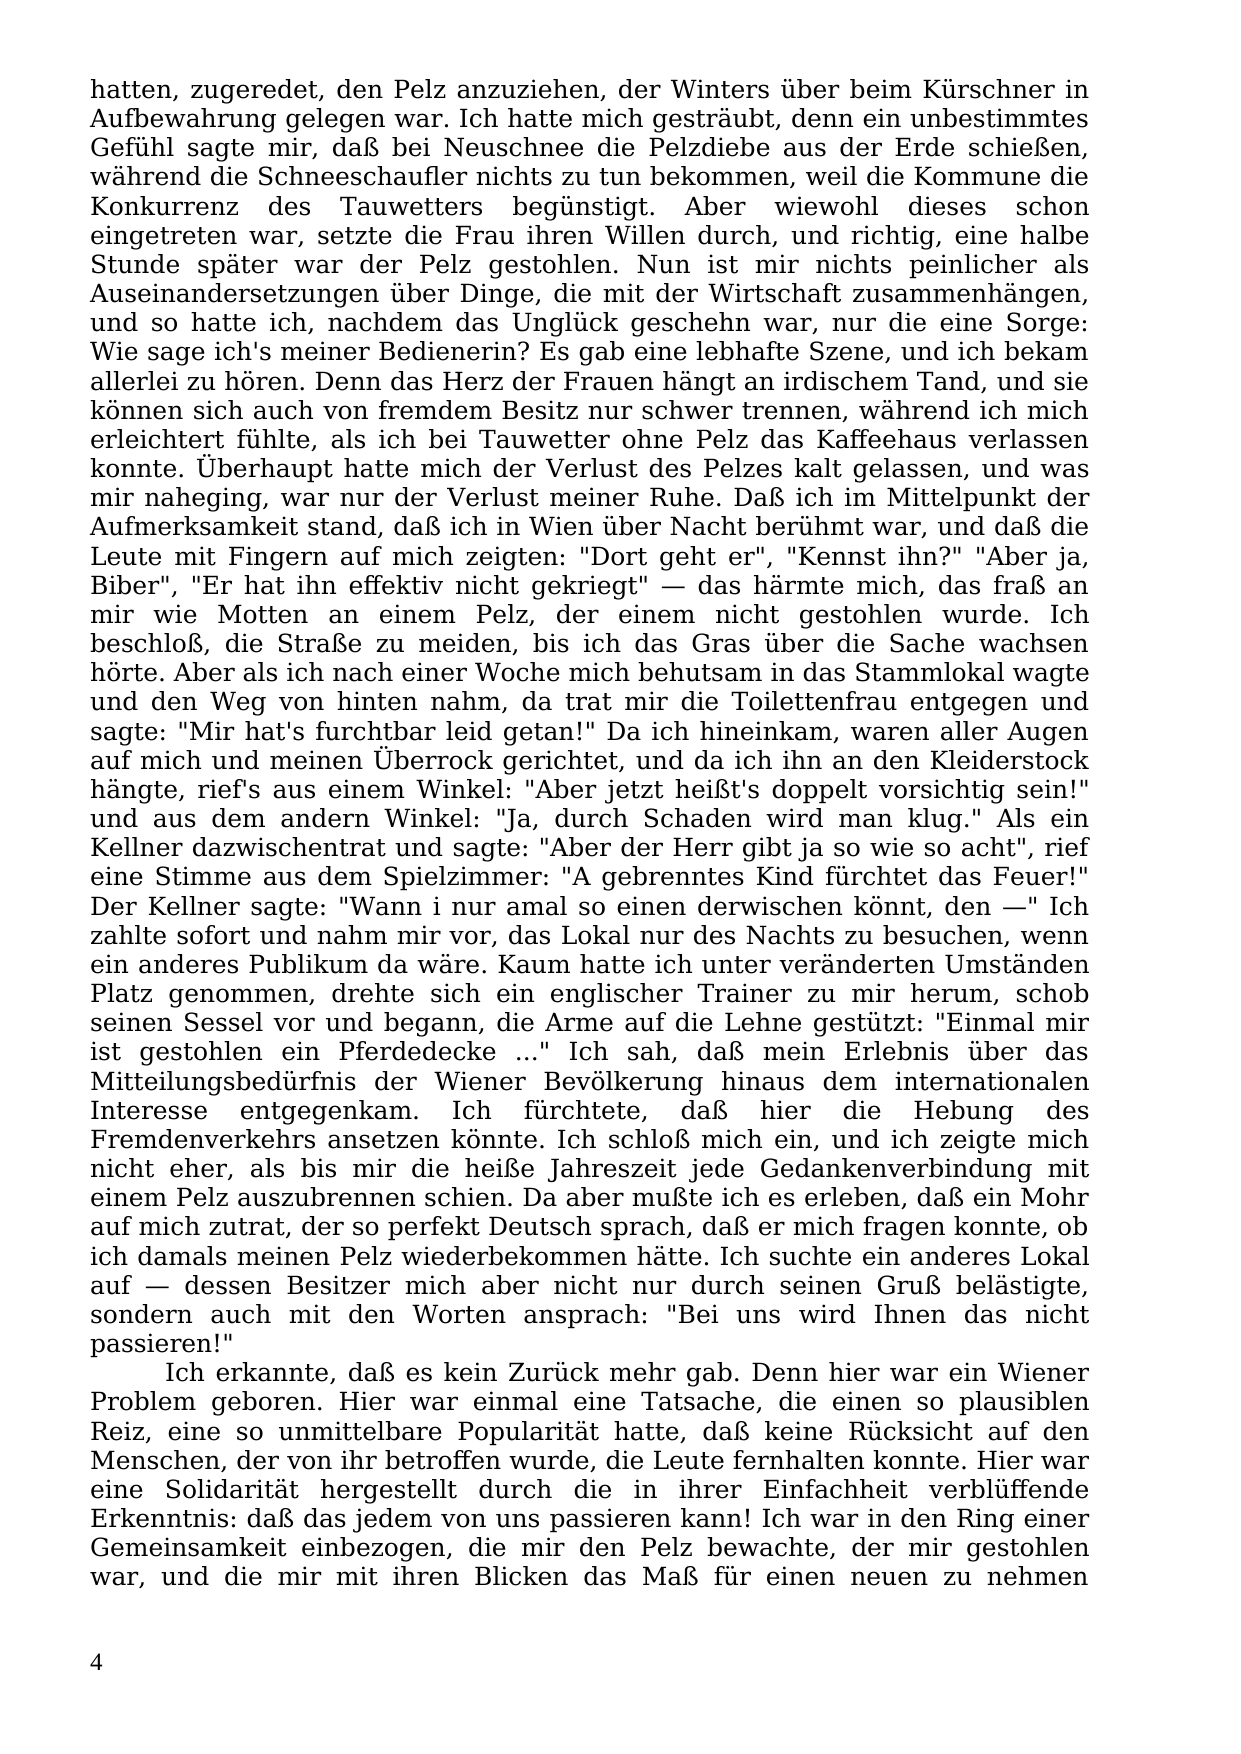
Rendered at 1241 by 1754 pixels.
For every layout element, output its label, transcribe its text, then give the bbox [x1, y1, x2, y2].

text Ich erkannte, daß es kein Zurück mehr gab. Denn hier war ein Wiener Problem geboren. Hier war einmal eine Tatsache, die einen so plausiblen Reiz, eine so unmittelbare Popularität hatte, daß keine Rücksicht auf den Menschen, der von ihr betroffen wurde, die Leute fernhalten konnte. Hier war eine Solidarität hergestellt durch die in ihrer Einfachheit verblüffende Erkenntnis: daß das jedem von uns passieren kann! Ich war in den Ring einer Gemeinsamkeit einbezogen, die mir den Pelz bewachte, der mir gestohlen war, und die mir mit ihren Blicken das Maß für einen neuen zu nehmen [90, 1358, 1091, 1592]
text hatten, zugeredet, den Pelz anzuziehen, der Winters über beim Kürschner in Aufbewahrung gelegen war. Ich hatte mich gesträubt, denn ein unbestimmtes Gefühl sagte mir, daß bei Neuschnee die Pelzdiebe aus der Erde schießen, während die Schneeschaufler nichts zu tun bekommen, weil die Kommune die Konkurrenz des Tauwetters begünstigt. Aber wiewohl dieses schon eingetreten war, setzte die Frau ihren Willen durch, und richtig, eine halbe Stunde später war der Pelz gestohlen. Nun ist mir nichts peinlicher als Auseinandersetzungen über Dinge, die mit der Wirtschaft zusammenhängen, und so hatte ich, nachdem das Unglück geschehn war, nur die eine Sorge: Wie sage ich's meiner Bedienerin? Es gab eine lebhafte Szene, und ich bekam allerlei zu hören. Denn das Herz der Frauen hängt an irdischem Tand, und sie können sich auch von fremdem Besitz nur schwer trennen, während ich mich erleichtert fühlte, als ich bei Tauwetter ohne Pelz das Kaffeehaus verlassen konnte. Überhaupt hatte mich der Verlust des Pelzes kalt gelassen, und was mir naheging, war nur der Verlust meiner Ruhe. Daß ich im Mittelpunkt der Aufmerksamkeit stand, daß ich in Wien über Nacht berühmt war, und daß die Leute mit Fingern auf mich zeigten: "Dort geht er", "Kennst ihn?" "Aber ja, Biber", "Er hat ihn effektiv nicht gekriegt" — das härmte mich, das fraß an mir wie Motten an einem Pelz, der einem nicht gestohlen wurde. Ich beschloß, die Straße zu meiden, bis ich das Gras über die Sache wachsen hörte. Aber als ich nach einer Woche mich behutsam in das Stammlokal wagte und den Weg von hinten nahm, da trat mir die Toilettenfrau entgegen und sagte: "Mir hat's furchtbar leid getan!" Da ich hineinkam, waren aller Augen auf mich und meinen Überrock gerichtet, und da ich ihn an den Kleiderstock hängte, rief's aus einem Winkel: "Aber jetzt heißt's doppelt vorsichtig sein!" und aus dem andern Winkel: "Ja, durch Schaden wird man klug." Als ein Kellner dazwischentrat und sagte: "Aber der Herr gibt ja so wie so acht", rief eine Stimme aus dem Spielzimmer: "A gebrenntes Kind fürchtet das Feuer!" Der Kellner sagte: "Wann i nur amal so einen derwischen könnt, den —" Ich zahlte sofort und nahm mir vor, das Lokal nur des Nachts zu besuchen, wenn ein anderes Publikum da wäre. Kaum hatte ich unter veränderten Umständen Platz genommen, drehte sich ein englischer Trainer zu mir herum, schob seinen Sessel vor und begann, die Arme auf die Lehne gestützt: "Einmal mir ist gestohlen ein Pferdedecke ..." Ich sah, daß mein Erlebnis über das Mitteilungsbedürfnis der Wiener Bevölkerung hinaus dem internationalen Interesse entgegenkam. Ich fürchtete, daß hier die Hebung des Fremdenverkehrs ansetzen könnte. Ich schloß mich ein, und ich zeigte mich nicht eher, als bis mir die heiße Jahreszeit jede Gedankenverbindung mit einem Pelz auszubrennen schien. Da aber mußte ich es erleben, daß ein Mohr auf mich zutrat, der so perfekt Deutsch sprach, daß er mich fragen konnte, ob ich damals meinen Pelz wiederbekommen hätte. Ich suchte ein anderes Lokal auf — dessen Besitzer mich aber nicht nur durch seinen Gruß belästigte, sondern auch mit den Worten ansprach: "Bei uns wird Ihnen das nicht passieren!" [90, 75, 1091, 1358]
